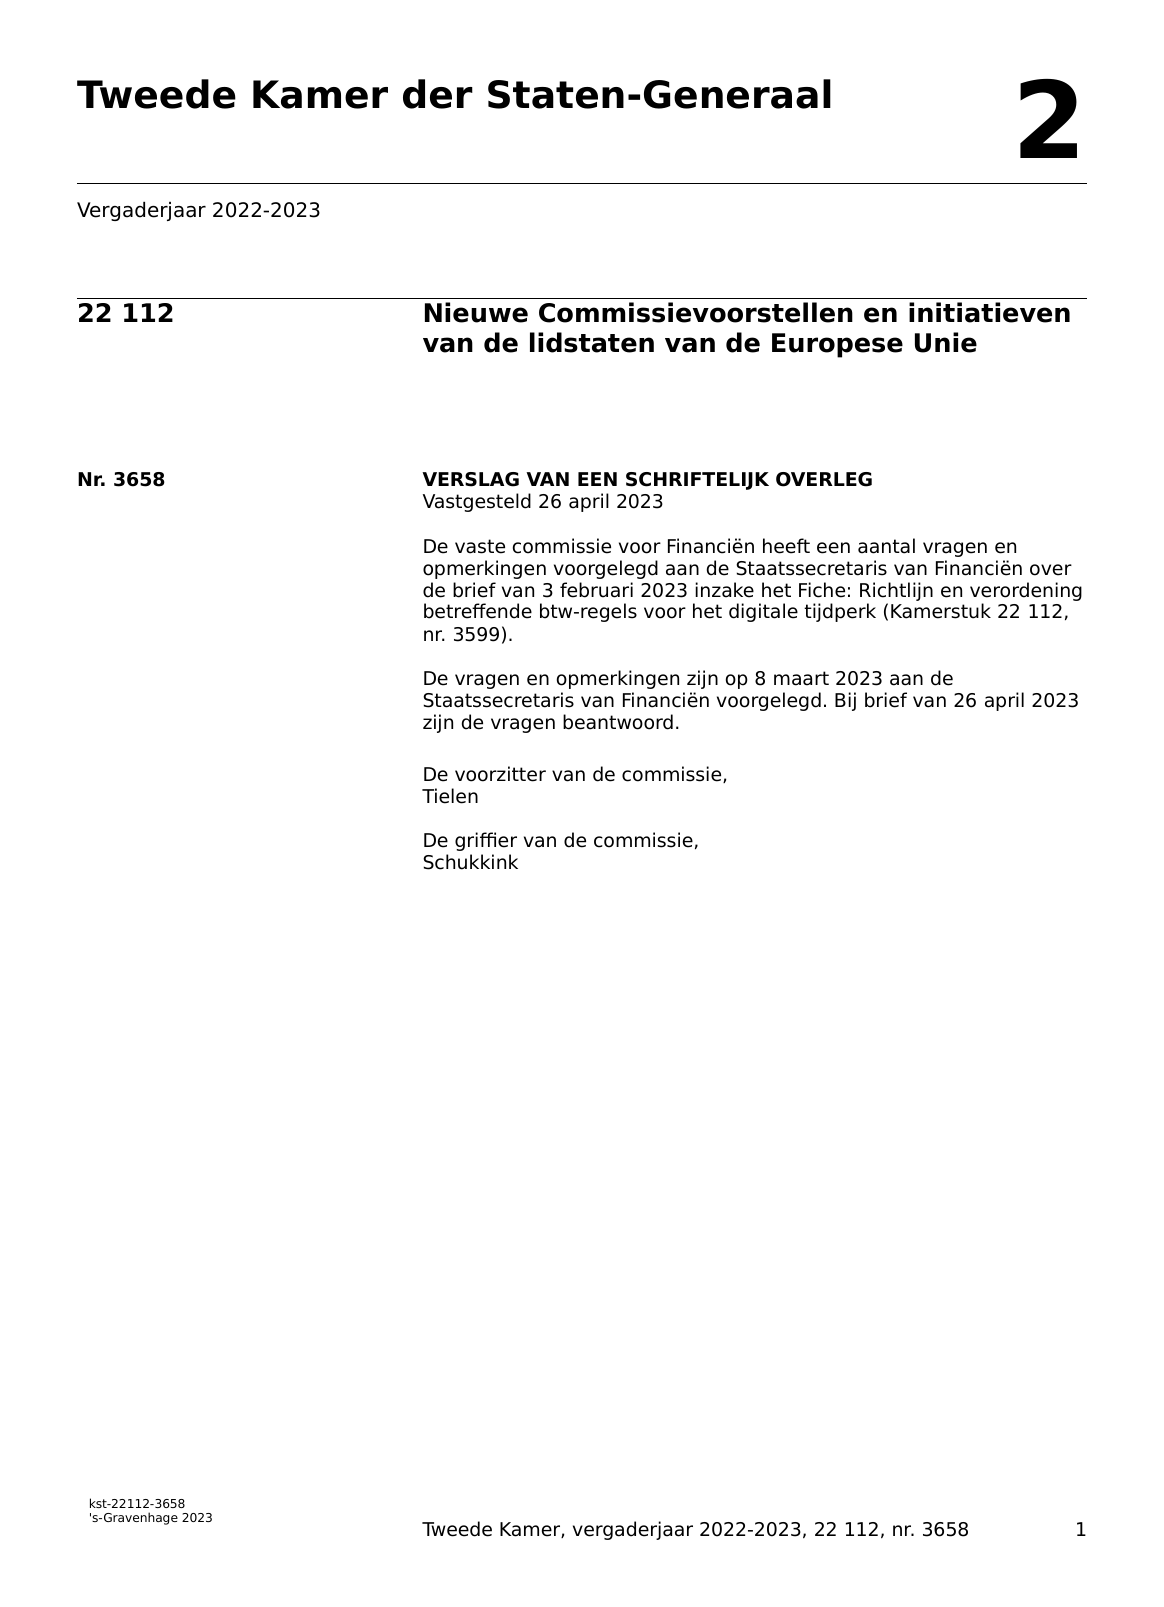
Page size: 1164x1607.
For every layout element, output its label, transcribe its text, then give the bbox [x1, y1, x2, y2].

table_header Tweede Kamer der Staten-Generaal [77, 59, 886, 183]
text 's-Gravenhage 2023 [88, 1511, 323, 1525]
text kst-22112-3658 [88, 1497, 323, 1511]
subtitle 22 112 Nieuwe Commissievoorstellen en initiatieven van de lidstaten van de Europese Unie [77, 299, 1087, 358]
text De griffier van de commissie, Schukkink [422, 830, 1087, 874]
text De vragen en opmerkingen zijn op 8 maart 2023 aan de Staatssecretaris van Financiën voorgelegd. Bij brief van 26 april 2023 zijn de vragen beantwoord. [422, 668, 1087, 733]
table_cell Vergaderjaar 2022-2023 [77, 184, 1087, 298]
text De vaste commissie voor Financiën heeft een aantal vragen en opmerkingen voorgelegd aan de Staatssecretaris van Financiën over de brief van 3 februari 2023 inzake het Fiche: Richtlijn en verordening betreffende btw-regels voor het digitale tijdperk (Kamerstuk 22 112, nr. 3599). [422, 536, 1087, 645]
subtitle Nr. 3658 VERSLAG VAN EEN SCHRIFTELIJK OVERLEG [77, 469, 1087, 491]
text De voorzitter van de commissie, Tielen [422, 763, 1087, 807]
table_header 2 [886, 59, 1087, 183]
text Vastgesteld 26 april 2023 [422, 491, 1087, 513]
